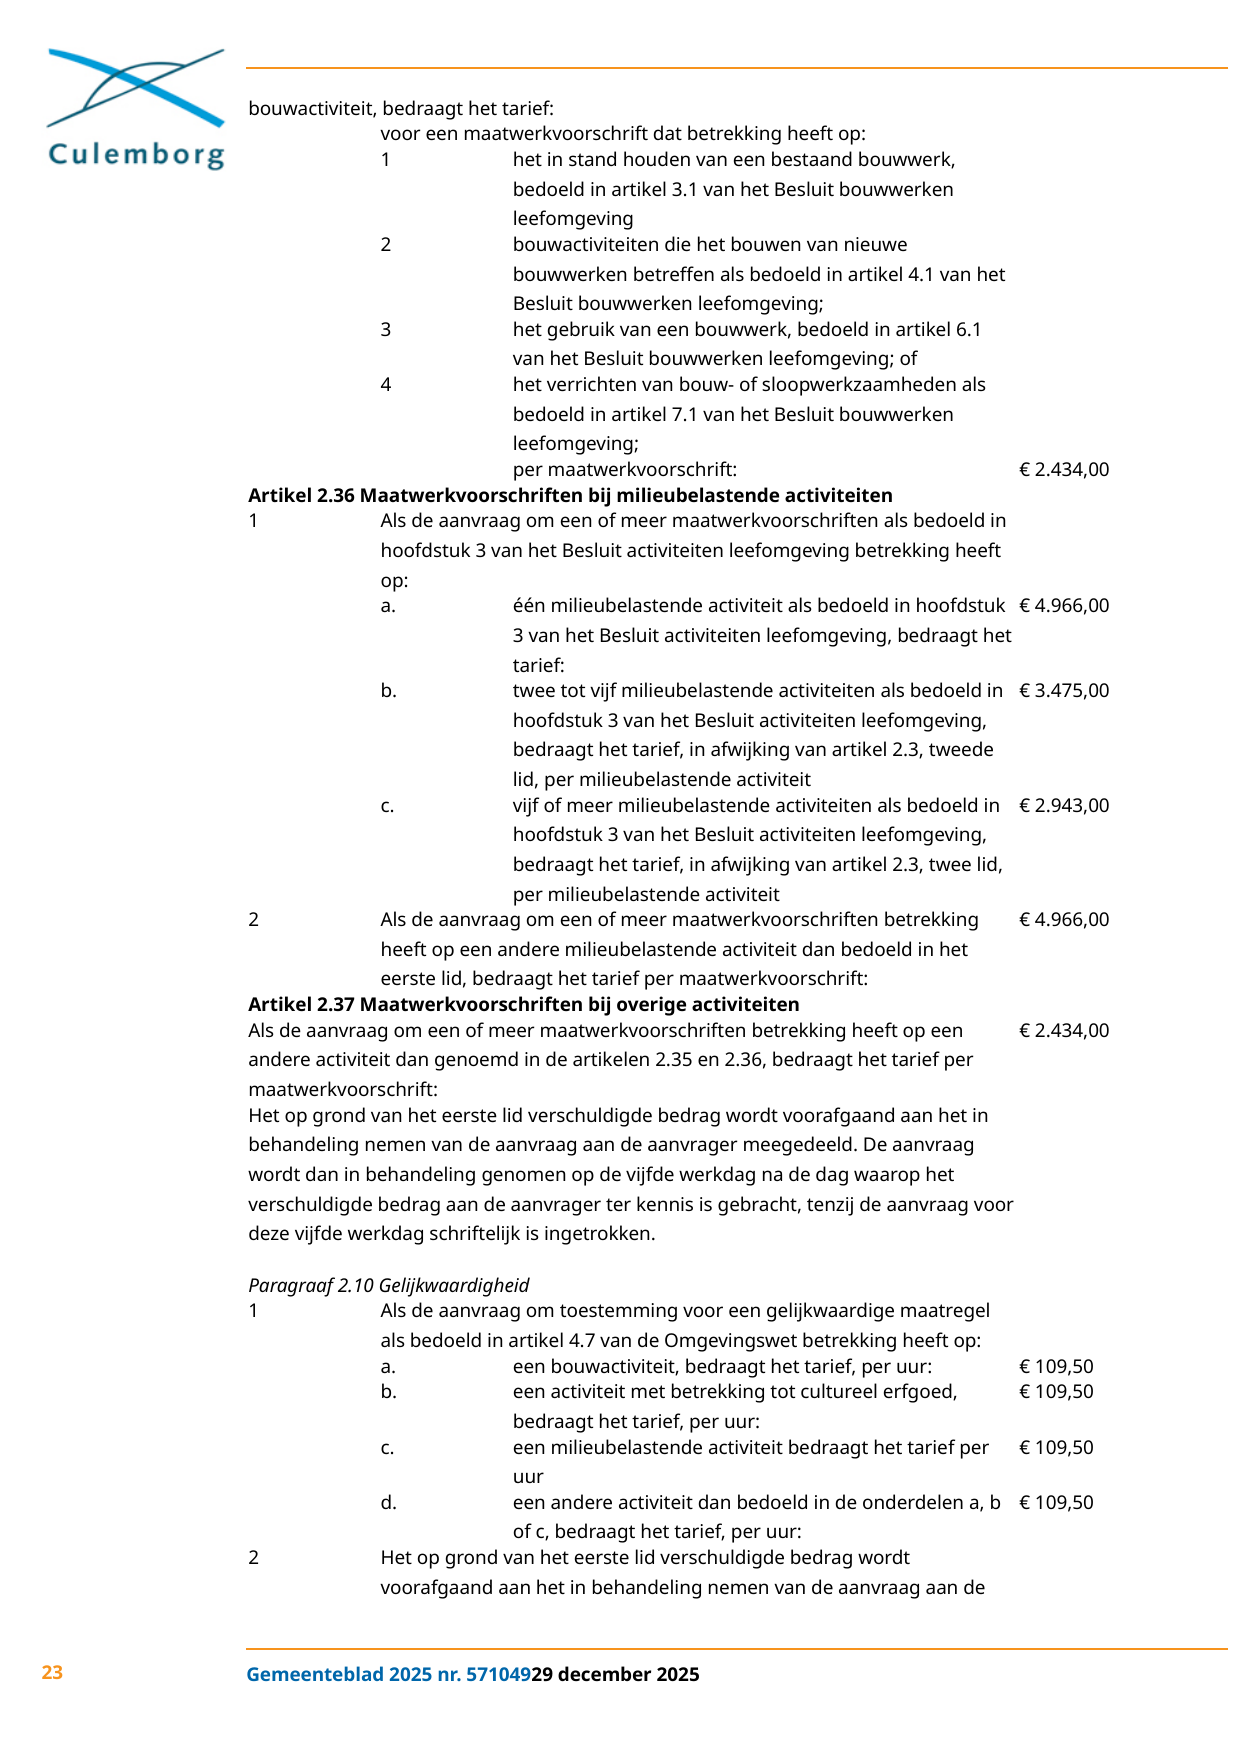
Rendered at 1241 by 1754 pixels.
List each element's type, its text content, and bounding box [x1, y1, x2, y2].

table_cell € 2.434,00 [1019, 1017, 1152, 1102]
table_cell 1 [248, 508, 380, 593]
table_cell [248, 792, 380, 906]
table_cell per maatwerkvoorschrift: [513, 456, 1019, 482]
table_cell 4 [380, 371, 513, 456]
table_cell a. [380, 593, 513, 677]
table_cell het gebruik van een bouwwerk, bedoeld in artikel 6.1 van het Besluit bouwwerken leefomgeving; of [513, 316, 1019, 371]
table_cell 3 [380, 316, 513, 371]
table_cell [248, 371, 380, 456]
table_cell [248, 593, 380, 677]
table_cell [248, 678, 380, 792]
table_cell [380, 1246, 513, 1272]
table_cell [1019, 316, 1152, 371]
table_cell [1019, 146, 1152, 231]
table_cell € 109,50 [1019, 1353, 1152, 1378]
picture [41, 47, 231, 172]
table_cell [248, 316, 380, 371]
table_cell [248, 121, 380, 146]
table_cell [248, 146, 380, 231]
table_cell Als de aanvraag om toestemming voor een gelijkwaardige maatregel als bedoeld in artikel 4.7 van de Omgevingswet betrekking heeft op: [380, 1298, 1019, 1353]
table_cell [1019, 991, 1152, 1017]
table_cell € 109,50 [1019, 1379, 1152, 1434]
table_cell [380, 456, 513, 482]
table_cell bouwactiviteiten die het bouwen van nieuwe bouwwerken betreffen als bedoeld in artikel 4.1 van het Besluit bouwwerken leefomgeving; [513, 231, 1019, 316]
table_cell [1019, 482, 1152, 508]
table_cell € 109,50 [1019, 1434, 1152, 1489]
table_cell b. [380, 1379, 513, 1434]
table_cell [248, 1379, 380, 1434]
table_cell [1019, 1102, 1152, 1246]
table_cell 1 [380, 146, 513, 231]
table_cell d. [380, 1489, 513, 1544]
table_cell 1 [248, 1298, 380, 1353]
table_cell Als de aanvraag om een of meer maatwerkvoorschriften betrekking heeft op een andere activiteit dan genoemd in de artikelen 2.35 en 2.36, bedraagt het tarief per maatwerkvoorschrift: [248, 1017, 1019, 1102]
table_cell een activiteit met betrekking tot cultureel erfgoed, bedraagt het tarief, per uur: [513, 1379, 1019, 1434]
table_cell 2 [248, 906, 380, 991]
table_cell a. [380, 1353, 513, 1378]
table_cell 2 [380, 231, 513, 316]
table_cell Artikel 2.37 Maatwerkvoorschriften bij overige activiteiten [248, 991, 1019, 1017]
table_cell [513, 1246, 1019, 1272]
table_cell [248, 1434, 380, 1489]
table_cell voor een maatwerkvoorschrift dat betrekking heeft op: [380, 121, 1019, 146]
table_cell een milieubelastende activiteit bedraagt het tarief per uur [513, 1434, 1019, 1489]
table_cell Het op grond van het eerste lid verschuldigde bedrag wordt voorafgaand aan het in behandeling nemen van de aanvraag aan de [380, 1545, 1019, 1600]
table_cell [248, 1489, 380, 1544]
table_cell € 3.475,00 [1019, 678, 1152, 792]
table_cell € 4.966,00 [1019, 593, 1152, 677]
table_cell één milieubelastende activiteit als bedoeld in hoofdstuk 3 van het Besluit activiteiten leefomgeving, bedraagt het tarief: [513, 593, 1019, 677]
table_cell [1019, 508, 1152, 593]
table_cell [248, 1353, 380, 1378]
table_cell Artikel 2.36 Maatwerkvoorschriften bij milieubelastende activiteiten [248, 482, 1019, 508]
table_cell € 4.966,00 [1019, 906, 1152, 991]
table_cell een bouwactiviteit, bedraagt het tarief, per uur: [513, 1353, 1019, 1378]
table_cell [1019, 1272, 1152, 1297]
table_cell [1019, 1246, 1152, 1272]
table_cell Paragraaf 2.10 Gelijkwaardigheid [248, 1272, 1019, 1297]
table_cell vijf of meer milieubelastende activiteiten als bedoeld in hoofdstuk 3 van het Besluit activiteiten leefomgeving, bedraagt het tarief, in afwijking van artikel 2.3, twee lid, per milieubelastende activiteit [513, 792, 1019, 906]
table_cell bouwactiviteit, bedraagt het tarief: [248, 95, 1019, 121]
table_cell b. [380, 678, 513, 792]
table_cell [248, 456, 380, 482]
table_cell een andere activiteit dan bedoeld in de onderdelen a, b of c, bedraagt het tarief, per uur: [513, 1489, 1019, 1544]
table_cell € 2.943,00 [1019, 792, 1152, 906]
table_cell [1019, 231, 1152, 316]
table_cell [1019, 121, 1152, 146]
table_cell het verrichten van bouw- of sloopwerkzaamheden als bedoeld in artikel 7.1 van het Besluit bouwwerken leefomgeving; [513, 371, 1019, 456]
table_cell Als de aanvraag om een of meer maatwerkvoorschriften betrekking heeft op een andere milieubelastende activiteit dan bedoeld in het eerste lid, bedraagt het tarief per maatwerkvoorschrift: [380, 906, 1019, 991]
table_cell € 109,50 [1019, 1489, 1152, 1544]
table_cell 2 [248, 1545, 380, 1600]
table_cell [248, 1246, 380, 1272]
table_cell [1019, 95, 1152, 121]
table_cell [248, 231, 380, 316]
table_cell Als de aanvraag om een of meer maatwerkvoorschriften als bedoeld in hoofdstuk 3 van het Besluit activiteiten leefomgeving betrekking heeft op: [380, 508, 1019, 593]
table_cell € 2.434,00 [1019, 456, 1152, 482]
table_cell het in stand houden van een bestaand bouwwerk, bedoeld in artikel 3.1 van het Besluit bouwwerken leefomgeving [513, 146, 1019, 231]
table_cell c. [380, 792, 513, 906]
table_cell Het op grond van het eerste lid verschuldigde bedrag wordt voorafgaand aan het in behandeling nemen van de aanvraag aan de aanvrager meegedeeld. De aanvraag wordt dan in behandeling genomen op de vijfde werkdag na de dag waarop het verschuldigde bedrag aan de aanvrager ter kennis is gebracht, tenzij de aanvraag voor deze vijfde werkdag schriftelijk is ingetrokken. [248, 1102, 1019, 1246]
table_cell [1019, 1545, 1152, 1600]
table_cell c. [380, 1434, 513, 1489]
table_cell [1019, 1298, 1152, 1353]
table_cell [1019, 371, 1152, 456]
table_cell twee tot vijf milieubelastende activiteiten als bedoeld in hoofdstuk 3 van het Besluit activiteiten leefomgeving, bedraagt het tarief, in afwijking van artikel 2.3, tweede lid, per milieubelastende activiteit [513, 678, 1019, 792]
